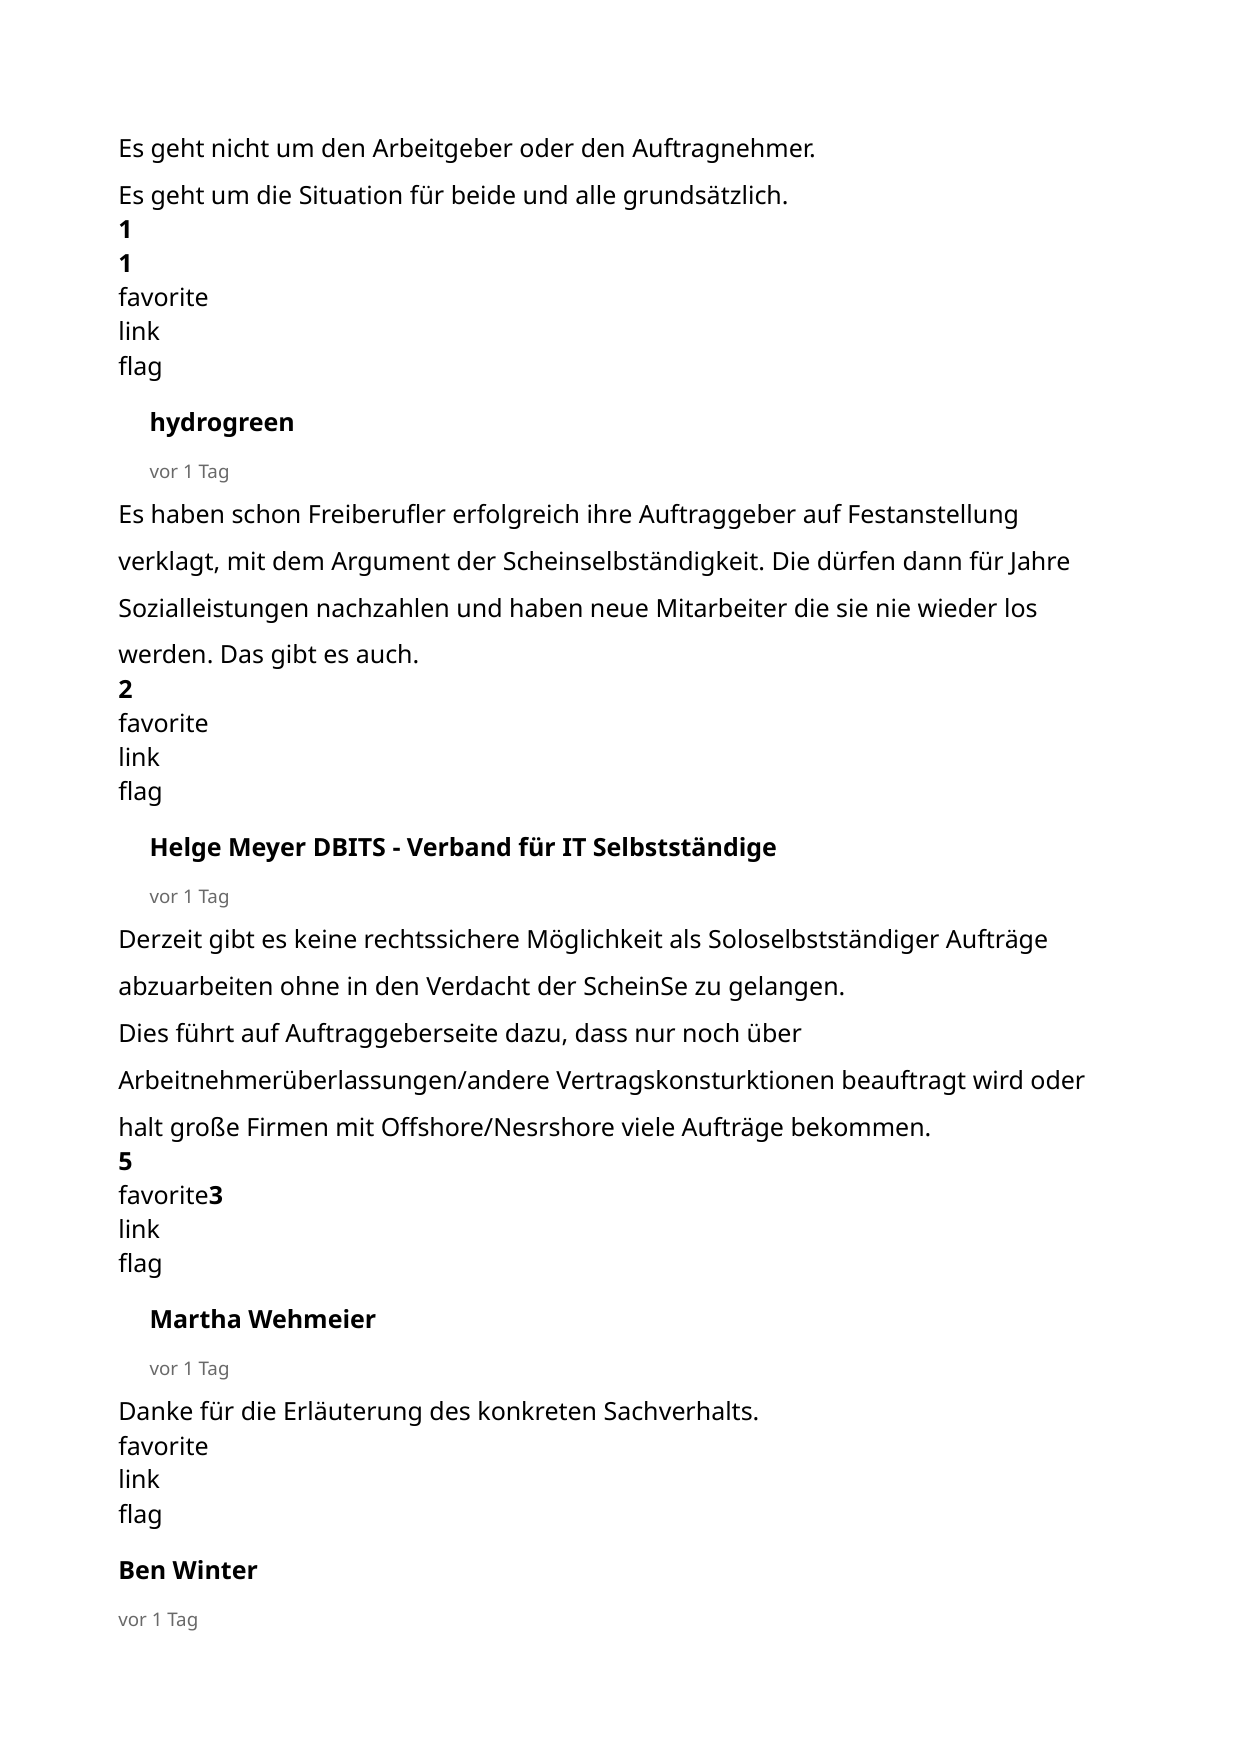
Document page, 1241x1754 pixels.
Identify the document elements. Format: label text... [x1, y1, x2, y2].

text link [118, 1462, 1122, 1496]
text link [118, 739, 1122, 773]
text vor 1 Tag [149, 879, 1122, 909]
text favorite3 [118, 1177, 1122, 1212]
text link [118, 314, 1122, 348]
text 1 [118, 212, 1122, 246]
text flag [118, 773, 1122, 807]
text Ben Winter [118, 1546, 1114, 1587]
text Derzeit gibt es keine rechtssichere Möglichkeit als Soloselbstständiger Aufträge abzuarbeiten ohne in den Verdacht der ScheinSe zu gelangen. Dies führt auf Auftraggeberseite dazu, dass nur noch über Arbeitnehmerüberlassungen/andere Vertragskonsturktionen beauftragt wird oder halt große Firmen mit Offshore/Nesrshore viele Aufträge bekommen. [118, 909, 1122, 1143]
text favorite [118, 280, 1122, 314]
text flag [118, 348, 1122, 382]
text Martha Wehmeier [149, 1295, 1114, 1336]
text Helge Meyer DBITS - Verband für IT Selbstständige [149, 823, 1114, 864]
text flag [118, 1246, 1122, 1280]
text favorite [118, 1428, 1122, 1462]
text vor 1 Tag [149, 1352, 1122, 1381]
text vor 1 Tag [118, 1602, 1122, 1632]
text Danke für die Erläuterung des konkreten Sachverhalts. [118, 1381, 1122, 1428]
text link [118, 1212, 1122, 1246]
text 1 [118, 246, 1122, 280]
text favorite [118, 705, 1122, 739]
text Es haben schon Freiberufler erfolgreich ihre Auftraggeber auf Festanstellung verklagt, mit dem Argument der Scheinselbständigkeit. Die dürfen dann für Jahre Sozialleistungen nachzahlen und haben neue Mitarbeiter die sie nie wieder los werden. Das gibt es auch. [118, 484, 1122, 671]
text flag [118, 1496, 1122, 1530]
text vor 1 Tag [149, 454, 1122, 484]
text 5 [118, 1143, 1122, 1177]
text 2 [118, 671, 1122, 705]
text Es geht nicht um den Arbeitgeber oder den Auftragnehmer. Es geht um die Situation für beide und alle grundsätzlich. [118, 118, 1122, 212]
text hydrogreen [149, 398, 1114, 438]
